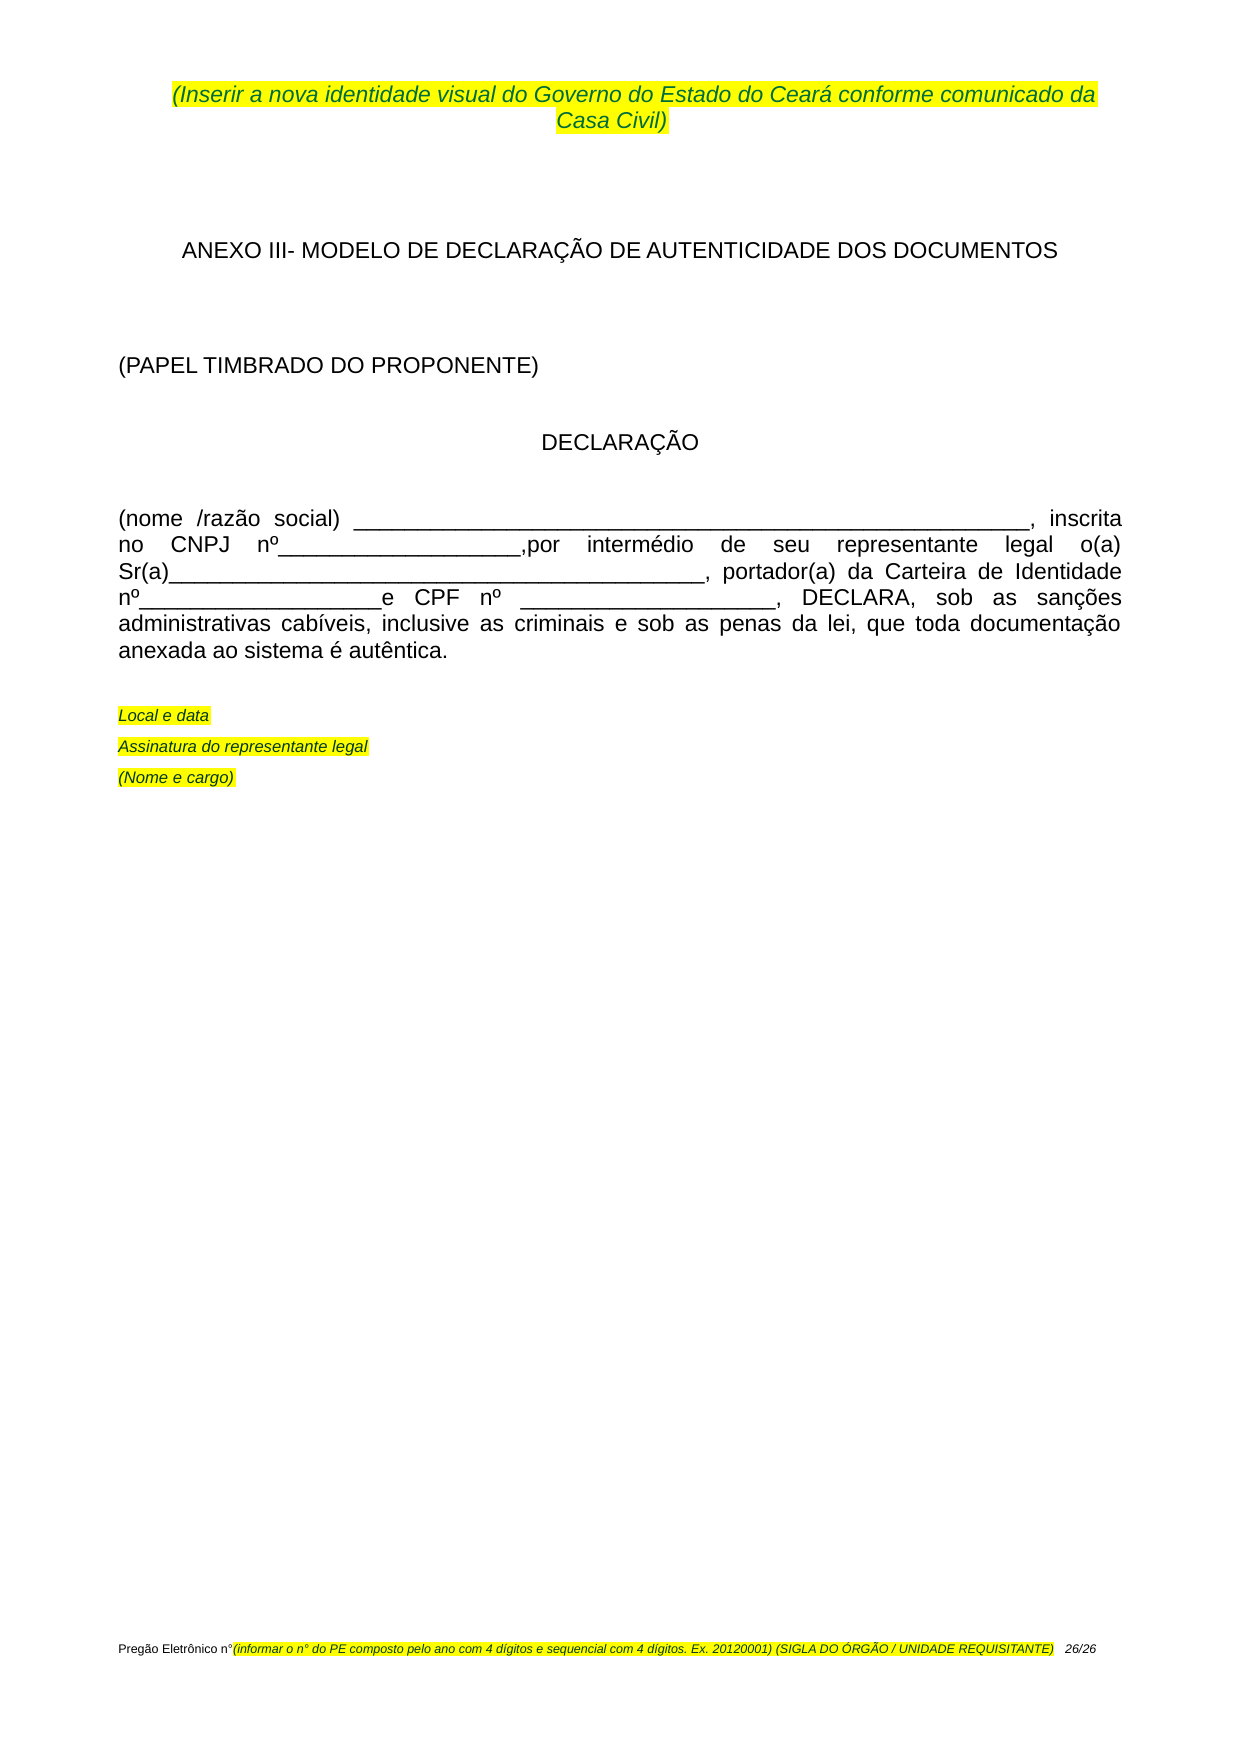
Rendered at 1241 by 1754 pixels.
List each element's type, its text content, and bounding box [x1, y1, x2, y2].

text (Nome e cargo) [118, 768, 1122, 787]
text Local e data [118, 706, 1122, 725]
text Assinatura do representante legal [118, 737, 1122, 756]
text (PAPEL TIMBRADO DO PROPONENTE) [118, 352, 1122, 378]
text DECLARAÇÃO [118, 428, 1122, 455]
text (nome /razão social) _____________________________________________________, inscrita no CNPJ nº___________________,por intermédio de seu representante legal o(a) Sr(a)__________________________________________, portador(a) da Carteira de Identidade nº___________________e CPF nº ____________________, DECLARA, sob as sanções administrativas cabíveis, inclusive as criminais e sob as penas da lei, que toda documentação anexada ao sistema é autêntica. [118, 505, 1122, 663]
text ANEXO III- MODELO DE DECLARAÇÃO DE AUTENTICIDADE DOS DOCUMENTOS [118, 237, 1122, 264]
